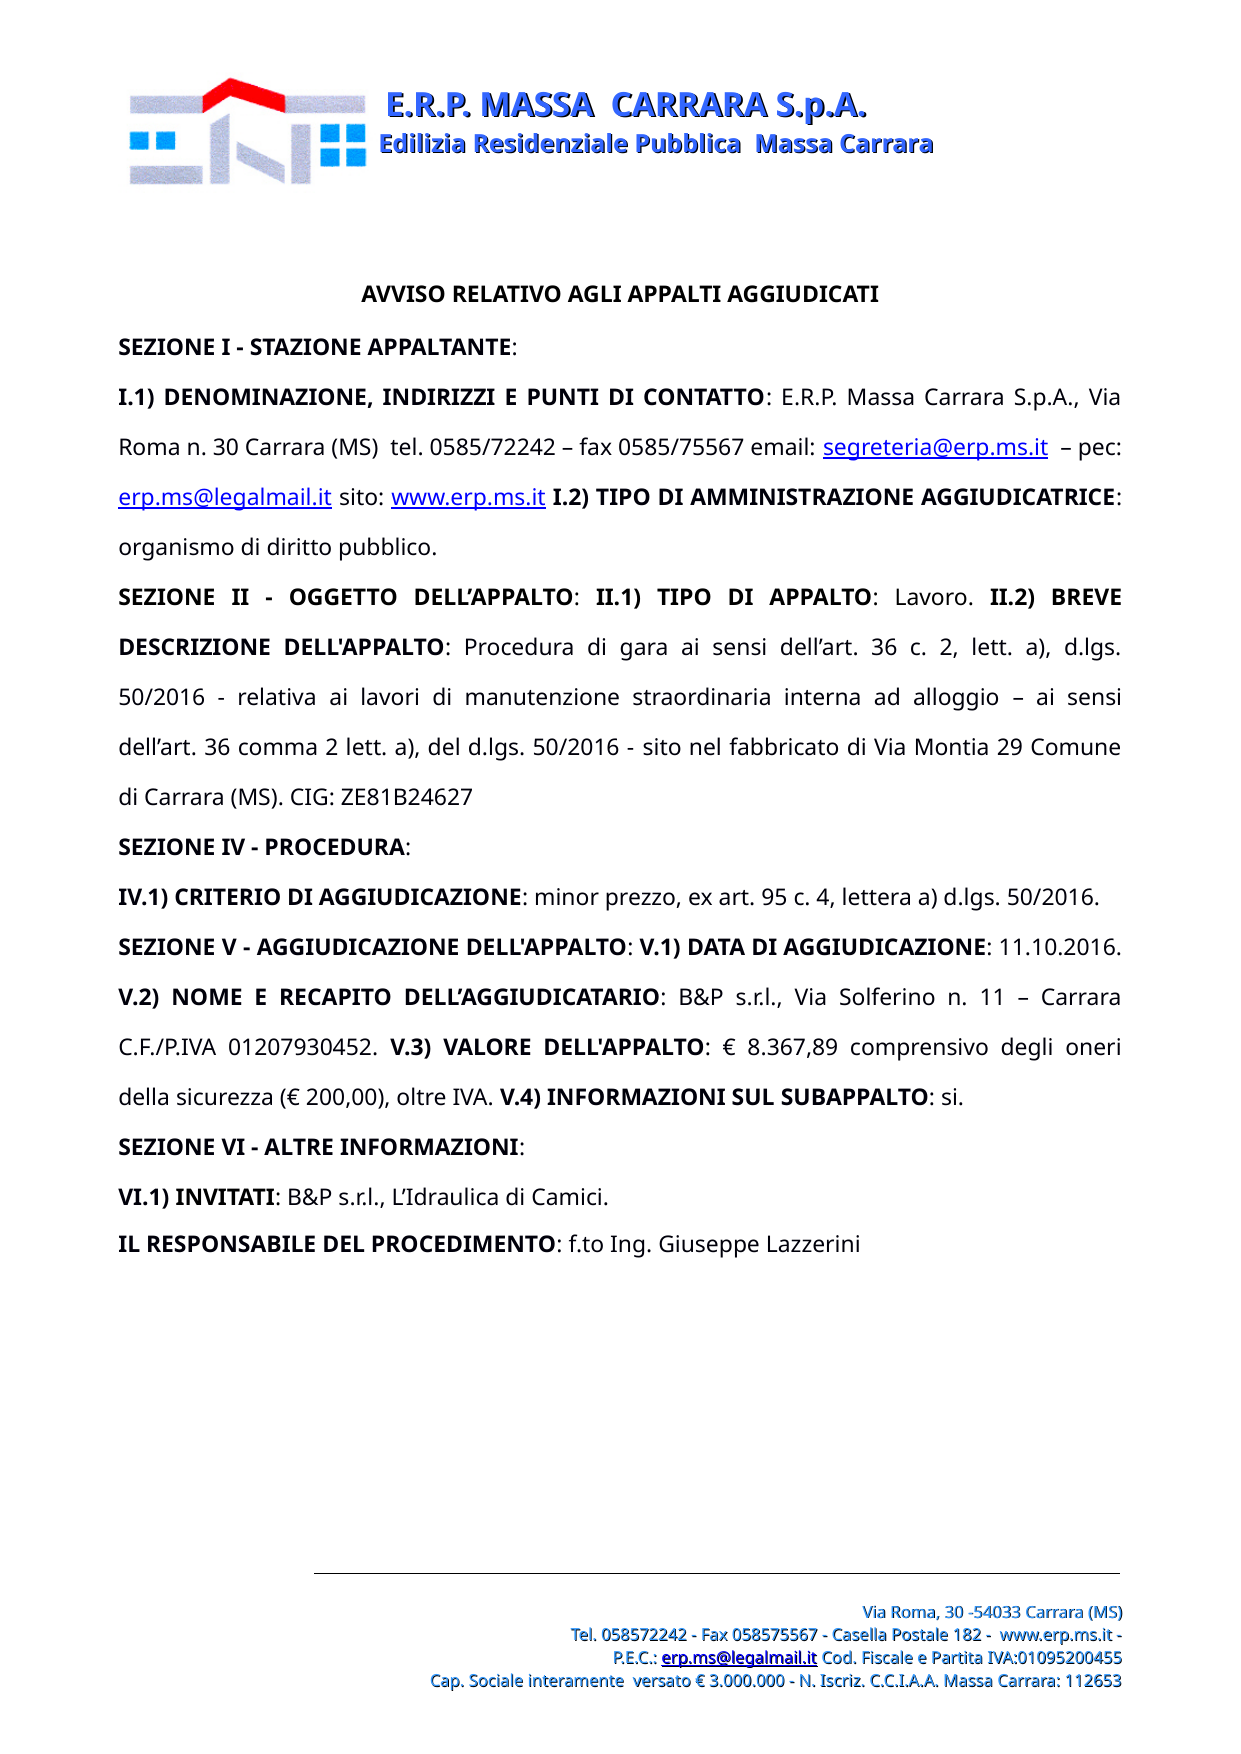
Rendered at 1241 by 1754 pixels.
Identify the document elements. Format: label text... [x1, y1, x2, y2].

text SEZIONE VI - ALTRE INFORMAZIONI: [118, 1112, 1122, 1162]
text AVVISO RELATIVO AGLI APPALTI AGGIUDICATI [118, 262, 1122, 312]
text VI.1) INVITATI: B&P s.r.l., L’Idraulica di Camici. [118, 1162, 1122, 1212]
text I.1) DENOMINAZIONE, INDIRIZZI E PUNTI DI CONTATTO: E.R.P. Massa Carrara S.p.A., Via Roma n. 30 Carrara (MS) tel. 0585/72242 – fax 0585/75567 email: segreteria@erp.ms.it – pec: erp.ms@legalmail.it sito: www.erp.ms.it I.2) TIPO DI AMMINISTRAZIONE AGGIUDICATRICE: organismo di diritto pubblico. [118, 362, 1122, 562]
text SEZIONE V - AGGIUDICAZIONE DELL'APPALTO: V.1) DATA DI AGGIUDICAZIONE: 11.10.2016. V.2) NOME E RECAPITO DELL’AGGIUDICATARIO: B&P s.r.l., Via Solferino n. 11 – Carrara C.F./P.IVA 01207930452. V.3) VALORE DELL'APPALTO: € 8.367,89 comprensivo degli oneri della sicurezza (€ 200,00), oltre IVA. V.4) INFORMAZIONI SUL SUBAPPALTO: si. [118, 912, 1122, 1112]
text SEZIONE IV - PROCEDURA: [118, 812, 1122, 862]
text IL RESPONSABILE DEL PROCEDIMENTO: f.to Ing. Giuseppe Lazzerini [118, 1212, 1122, 1262]
text SEZIONE II - OGGETTO DELL’APPALTO: II.1) TIPO DI APPALTO: Lavoro. II.2) BREVE DESCRIZIONE DELL'APPALTO: Procedura di gara ai sensi dell’art. 36 c. 2, lett. a), d.lgs. 50/2016 - relativa ai lavori di manutenzione straordinaria interna ad alloggio – ai sensi dell’art. 36 comma 2 lett. a), del d.lgs. 50/2016 - sito nel fabbricato di Via Montia 29 Comune di Carrara (MS). CIG: ZE81B24627 [118, 562, 1122, 812]
text IV.1) CRITERIO DI AGGIUDICAZIONE: minor prezzo, ex art. 95 c. 4, lettera a) d.lgs. 50/2016. [118, 862, 1122, 912]
picture [118, 72, 381, 194]
text SEZIONE I - STAZIONE APPALTANTE: [118, 312, 1122, 362]
